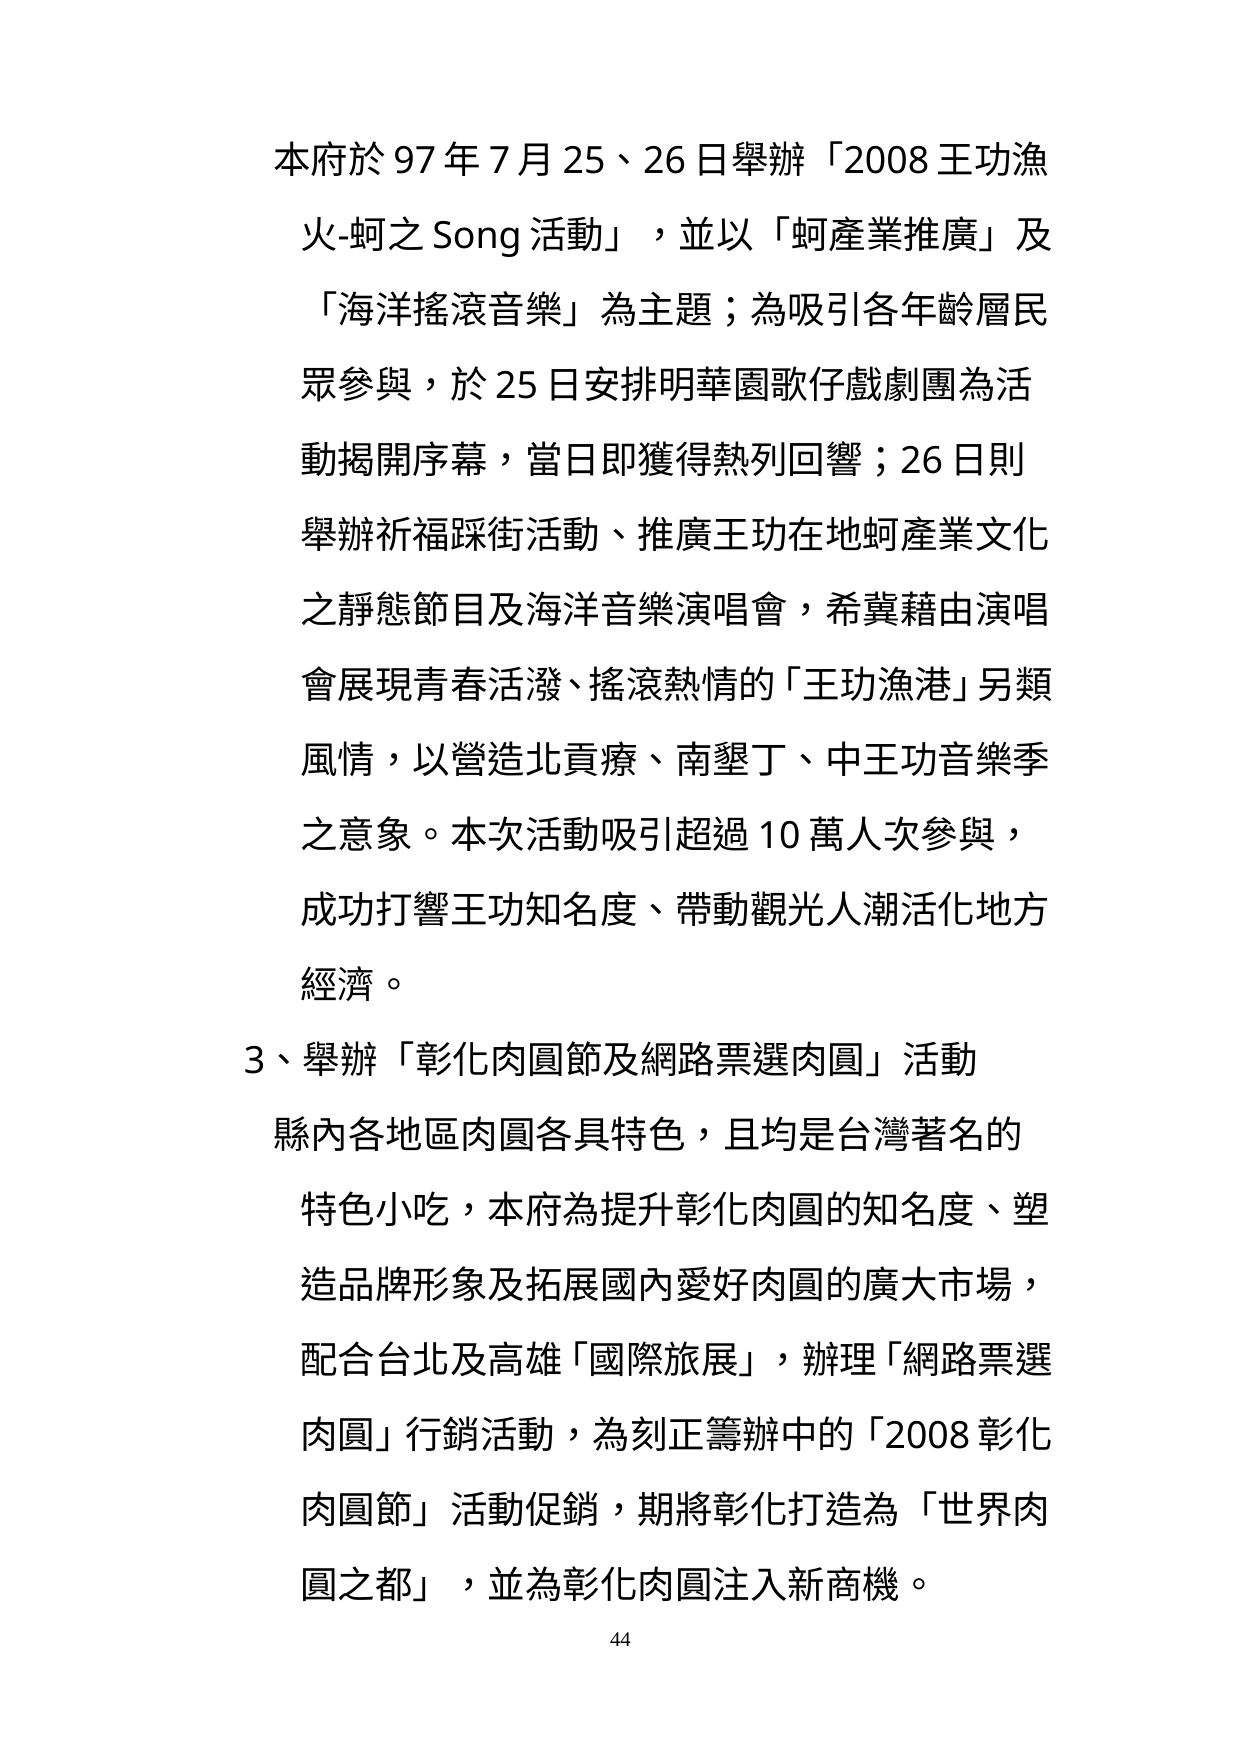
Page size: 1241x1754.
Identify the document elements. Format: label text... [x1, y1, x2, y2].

text 縣內各地區肉圓各具特色，且均是台灣著名的特色小吃，本府為提升彰化肉圓的知名度、塑造品牌形象及拓展國內愛好肉圓的廣大市場，配合台北及高雄「國際旅展」，辦理「網路票選肉圓」行銷活動，為刻正籌辦中的「2008彰化肉圓節」活動促銷，期將彰化打造為「世界肉圓之都」，並為彰化肉圓注入新商機。 [244, 1095, 1053, 1620]
text 本府於97年7月25、26日舉辦「2008王功漁火-蚵之Song活動」，並以「蚵產業推廣」及「海洋搖滾音樂」為主題；為吸引各年齡層民眾參與，於25日安排明華園歌仔戲劇團為活動揭開序幕，當日即獲得熱列回響；26日則舉辦祈福踩街活動、推廣王玏在地蚵產業文化之靜態節目及海洋音樂演唱會，希冀藉由演唱會展現青春活潑、搖滾熱情的「王玏漁港」另類風情，以營造北貢療、南墾丁、中王功音樂季之意象。本次活動吸引超過10萬人次參與，成功打響王功知名度、帶動觀光人潮活化地方經濟。 [244, 120, 1053, 1020]
text 3、舉辦「彰化肉圓節及網路票選肉圓」活動 [244, 1020, 1053, 1095]
